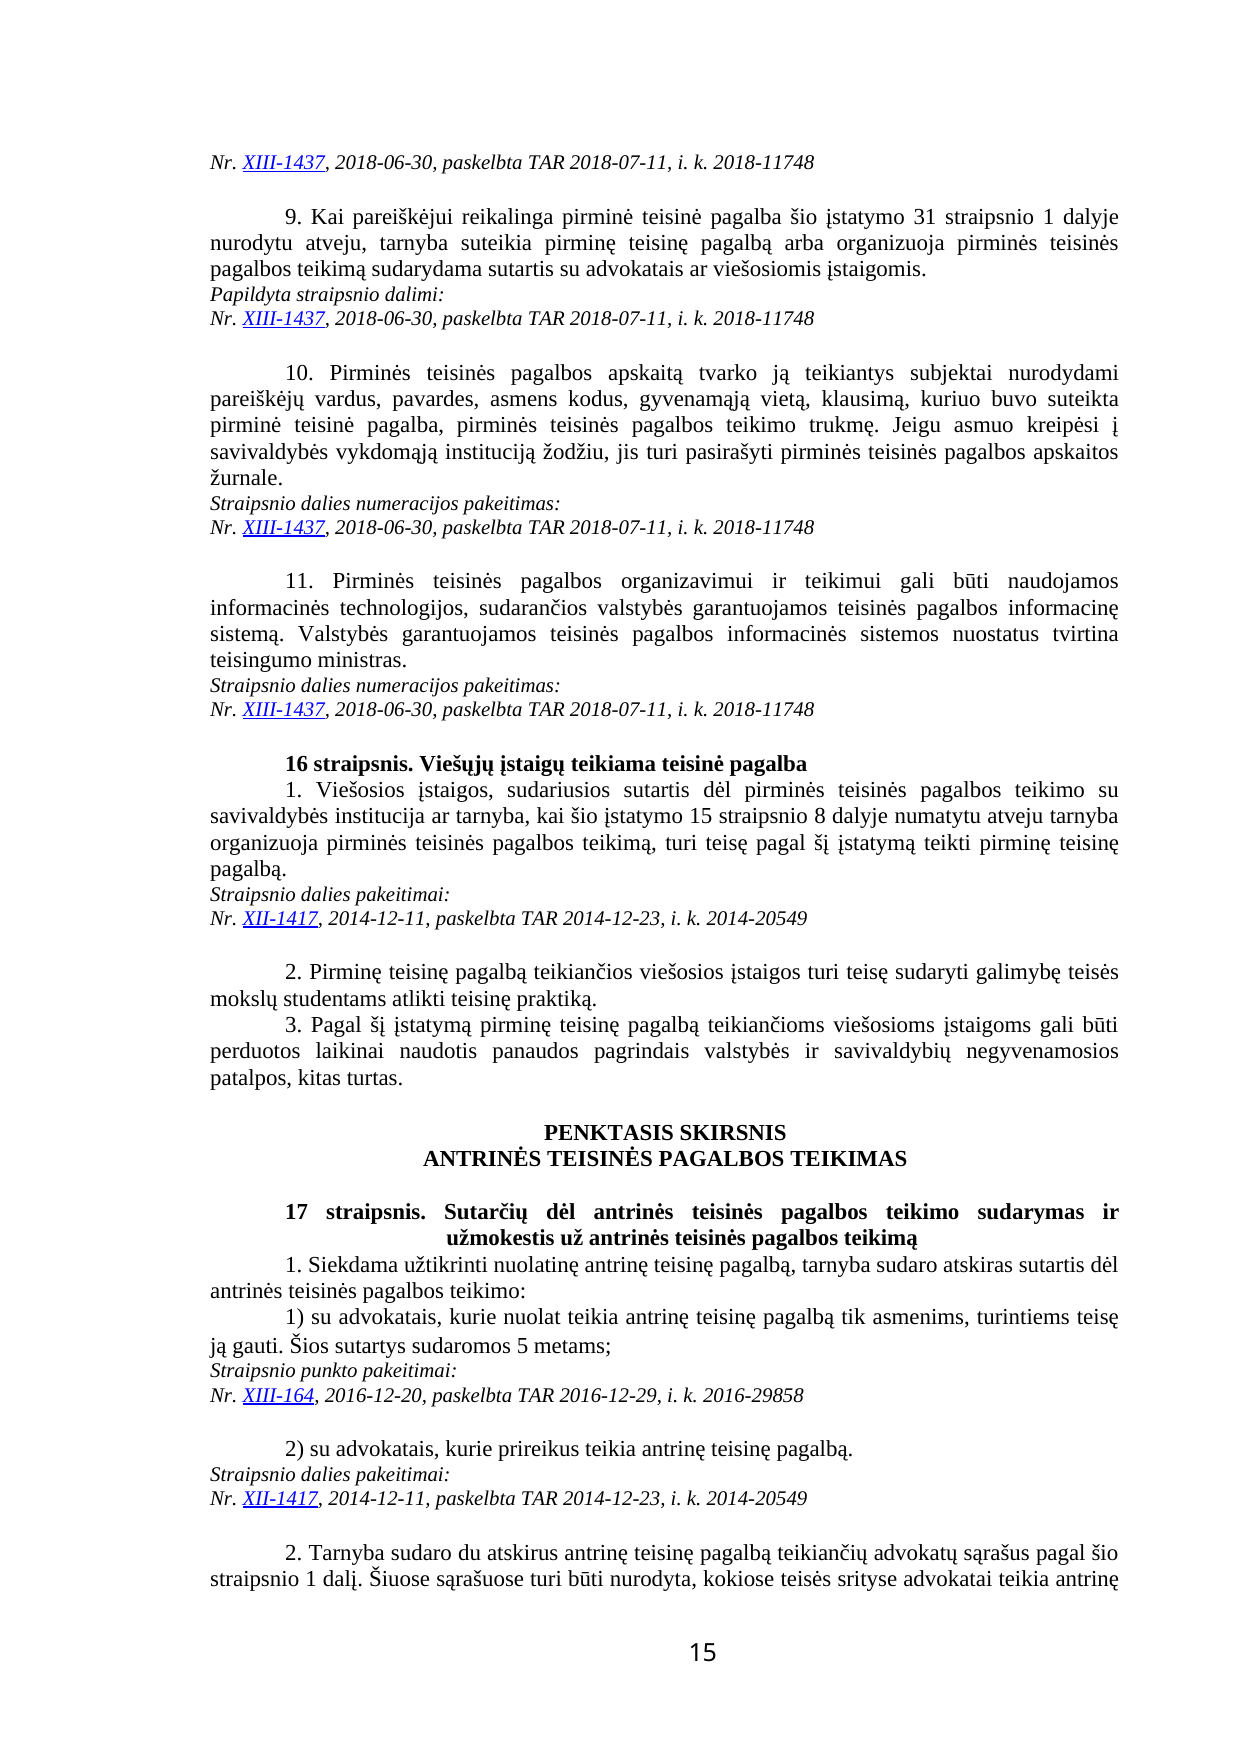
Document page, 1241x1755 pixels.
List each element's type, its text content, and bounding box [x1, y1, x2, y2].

text 1. Siekdama užtikrinti nuolatinę antrinę teisinę pagalbą, tarnyba sudaro atskiras sutartis dėl antrinės teisinės pagalbos teikimo: [210, 1251, 1120, 1303]
text Nr. XIII-164, 2016-12-20, paskelbta TAR 2016-12-29, i. k. 2016-29858 [210, 1382, 1120, 1407]
text Nr. XII-1417, 2014-12-11, paskelbta TAR 2014-12-23, i. k. 2014-20549 [210, 1486, 1120, 1510]
text 2. Tarnyba sudaro du atskirus antrinę teisinę pagalbą teikiančių advokatų sąrašus pagal šio straipsnio 1 dalį. Šiuose sąrašuose turi būti nurodyta, kokiose teisės srityse advokatai teikia antrinę [210, 1538, 1120, 1591]
text Nr. XIII-1437, 2018-06-30, paskelbta TAR 2018-07-11, i. k. 2018-11748 [210, 514, 1120, 539]
text PENKTASIS SKIRSNIS [210, 1119, 1120, 1145]
text 3. Pagal šį įstatymą pirminę teisinę pagalbą teikiančioms viešosioms įstaigoms gali būti perduotos laikinai naudotis panaudos pagrindais valstybės ir savivaldybių negyvenamosios patalpos, kitas turtas. [210, 1011, 1120, 1090]
text 10. Pirminės teisinės pagalbos apskaitą tvarko ją teikiantys subjektai nurodydami pareiškėjų vardus, pavardes, asmens kodus, gyvenamąją vietą, klausimą, kuriuo buvo suteikta pirminė teisinė pagalba, pirminės teisinės pagalbos teikimo trukmę. Jeigu asmuo kreipėsi į savivaldybės vykdomąją instituciją žodžiu, jis turi pasirašyti pirminės teisinės pagalbos apskaitos žurnale. [210, 359, 1120, 491]
text 16 straipsnis. Viešųjų įstaigų teikiama teisinė pagalba [210, 750, 1120, 776]
text Straipsnio dalies numeracijos pakeitimas: [210, 673, 1120, 697]
text 17 straipsnis. Sutarčių dėl antrinės teisinės pagalbos teikimo sudarymas ir užmokestis už antrinės teisinės pagalbos teikimą [285, 1198, 1120, 1251]
text Papildyta straipsnio dalimi: [210, 282, 1120, 306]
text Nr. XIII-1437, 2018-06-30, paskelbta TAR 2018-07-11, i. k. 2018-11748 [210, 697, 1120, 721]
text ANTRINĖS TEISINĖS PAGALBOS TEIKIMAS [210, 1145, 1120, 1172]
text 2) su advokatais, kurie prireikus teikia antrinę teisinę pagalbą. [210, 1435, 1120, 1462]
text Nr. XIII-1437, 2018-06-30, paskelbta TAR 2018-07-11, i. k. 2018-11748 [210, 150, 1120, 174]
text Straipsnio dalies numeracijos pakeitimas: [210, 491, 1120, 514]
text 1. Viešosios įstaigos, sudariusios sutartis dėl pirminės teisinės pagalbos teikimo su savivaldybės institucija ar tarnyba, kai šio įstatymo 15 straipsnio 8 dalyje numatytu atveju tarnyba organizuoja pirminės teisinės pagalbos teikimą, turi teisę pagal šį įstatymą teikti pirminę teisinę pagalbą. [210, 776, 1120, 881]
text 2. Pirminę teisinę pagalbą teikiančios viešosios įstaigos turi teisę sudaryti galimybę teisės mokslų studentams atlikti teisinę praktiką. [210, 958, 1120, 1011]
text Straipsnio dalies pakeitimai: [210, 1462, 1120, 1486]
text Straipsnio dalies pakeitimai: [210, 881, 1120, 906]
text 1) su advokatais, kurie nuolat teikia antrinę teisinę pagalbą tik asmenims, turintiems teisę ją gauti. Šios sutartys sudaromos 5 metams; [210, 1303, 1120, 1358]
text 11. Pirminės teisinės pagalbos organizavimui ir teikimui gali būti naudojamos informacinės technologijos, sudarančios valstybės garantuojamos teisinės pagalbos informacinę sistemą. Valstybės garantuojamos teisinės pagalbos informacinės sistemos nuostatus tvirtina teisingumo ministras. [210, 567, 1120, 673]
text 9. Kai pareiškėjui reikalinga pirminė teisinė pagalba šio įstatymo 31 straipsnio 1 dalyje nurodytu atveju, tarnyba suteikia pirminę teisinę pagalbą arba organizuoja pirminės teisinės pagalbos teikimą sudarydama sutartis su advokatais ar viešosiomis įstaigomis. [210, 203, 1120, 282]
text Nr. XIII-1437, 2018-06-30, paskelbta TAR 2018-07-11, i. k. 2018-11748 [210, 306, 1120, 330]
text Straipsnio punkto pakeitimai: [210, 1358, 1120, 1382]
text Nr. XII-1417, 2014-12-11, paskelbta TAR 2014-12-23, i. k. 2014-20549 [210, 906, 1120, 929]
